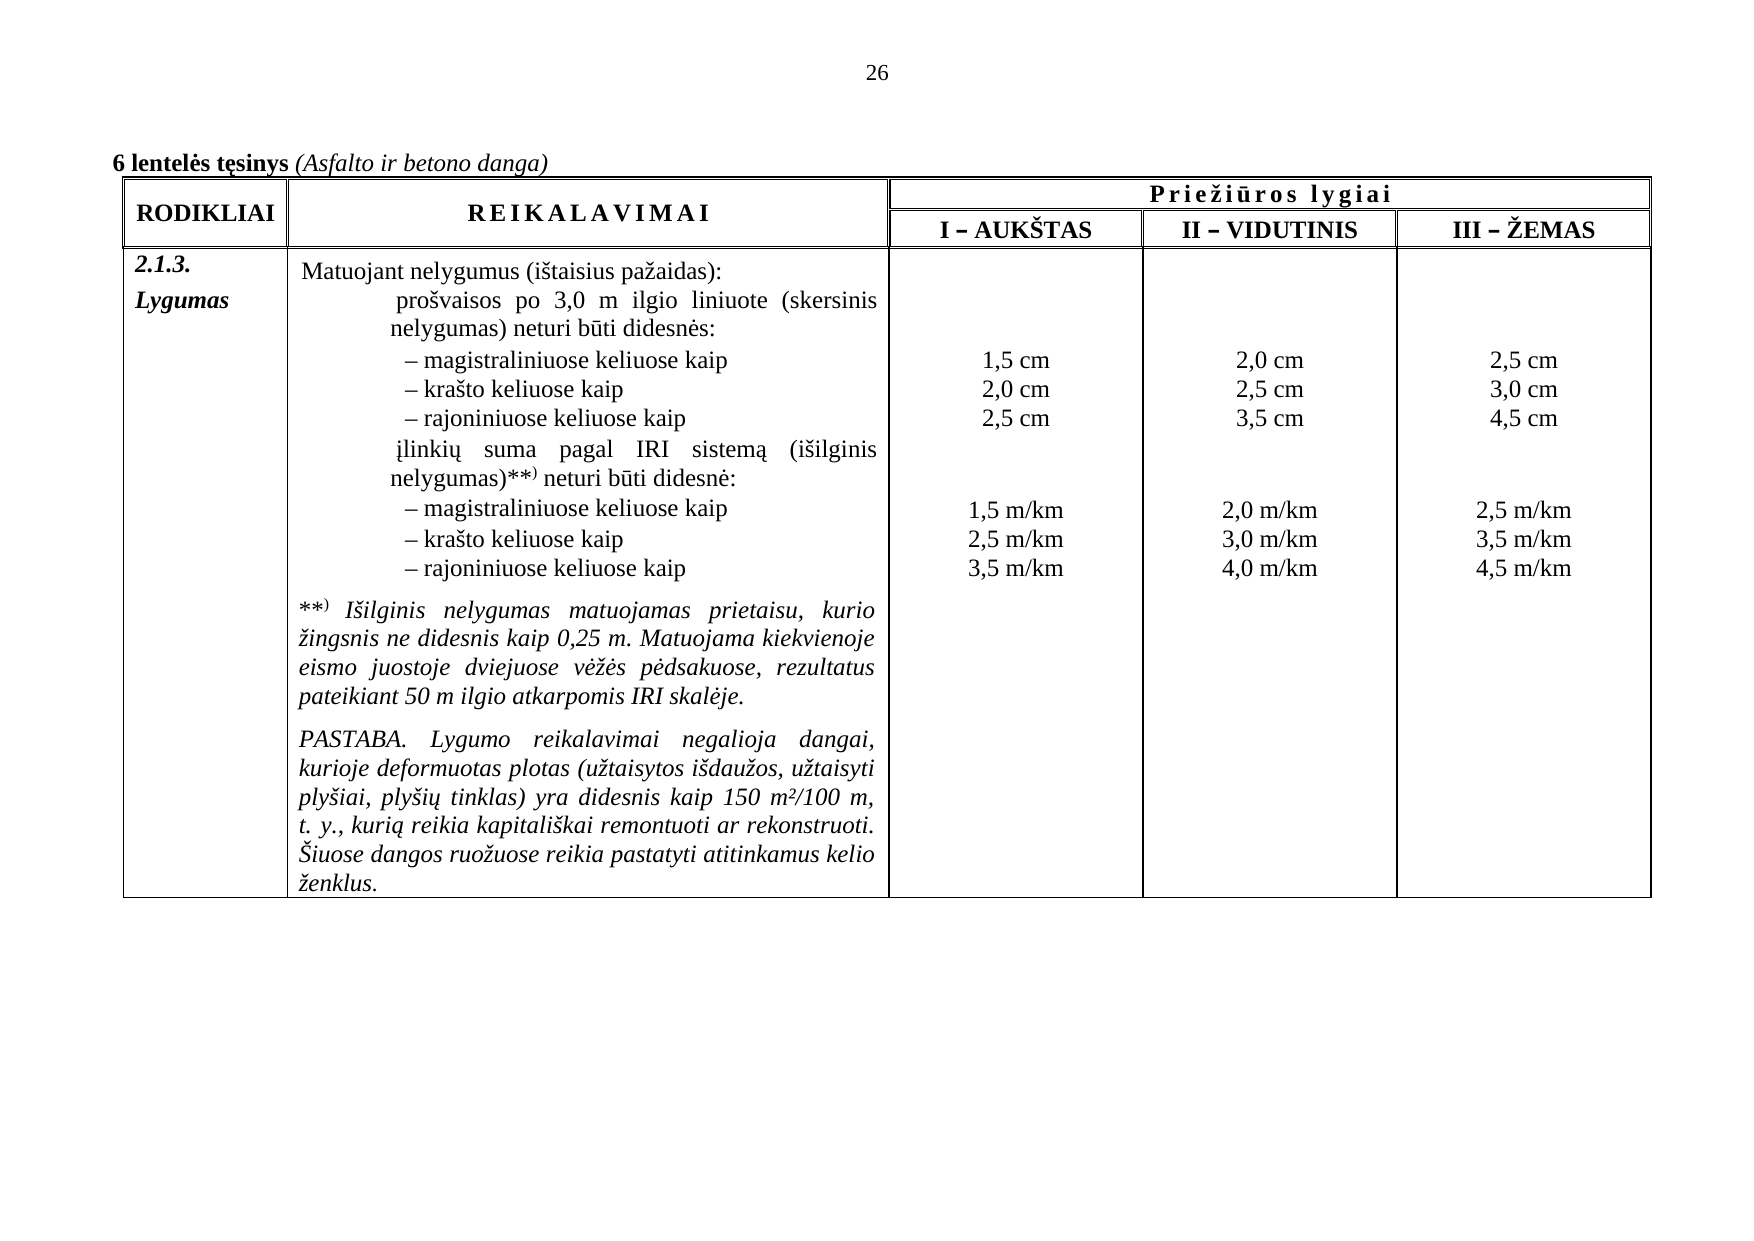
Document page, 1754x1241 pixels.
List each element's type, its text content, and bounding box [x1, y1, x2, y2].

table_cell [1144, 583, 1396, 712]
table_cell [890, 583, 1142, 712]
table_cell 3,0 cm [1398, 374, 1650, 403]
table_cell [1398, 434, 1650, 493]
table_cell įlinkių suma pagal IRI sistemą (išilginis nelygumas)**) neturi būti didesnė: [288, 434, 888, 493]
table_header Priežiūros lygiai [891, 180, 1649, 208]
table_cell – rajoniniuose keliuose kaip [288, 553, 888, 583]
table_cell 2,5 cm [890, 404, 1142, 434]
table_cell [890, 434, 1142, 493]
table_cell 3,0 m/km [1144, 524, 1396, 553]
table_cell 1,5 m/km [890, 493, 1142, 524]
table_cell [1144, 285, 1396, 345]
table_cell [890, 713, 1142, 897]
table_cell – magistraliniuose keliuose kaip [288, 493, 888, 524]
table_cell [124, 524, 287, 553]
table_cell 3,5 cm [1144, 404, 1396, 434]
table_header RODIKLIAI [125, 180, 286, 246]
table_cell 2,0 cm [1144, 345, 1396, 374]
table_cell – magistraliniuose keliuose kaip [288, 345, 888, 374]
table_cell – krašto keliuose kaip [288, 374, 888, 403]
table_cell prošvaisos po 3,0 m ilgio liniuote (skersinis nelygumas) neturi būti didesnės: [288, 285, 888, 345]
table_cell [124, 434, 287, 493]
table_cell [124, 374, 287, 403]
table_cell 2,0 m/km [1144, 493, 1396, 524]
text 6 lentelės tęsinys (Asfalto ir betono danga) [112, 148, 1642, 176]
table_cell 3,5 m/km [1398, 524, 1650, 553]
table_cell II – VIDUTINIS [1144, 211, 1395, 246]
table_cell I – AUKŠTAS [891, 211, 1141, 246]
table_cell [124, 553, 287, 583]
table_cell 2,5 cm [1398, 345, 1650, 374]
table_cell 3,5 m/km [890, 553, 1142, 583]
table_cell **) Išilginis nelygumas matuojamas prietaisu, kurio žingsnis ne didesnis kaip 0,25 m. Matuojama kiekvienoje eismo juostoje dviejuose vėžės pėdsakuose, rezultatus pateikiant 50 m ilgio atkarpomis IRI skalėje. [288, 583, 888, 712]
table_cell [1144, 713, 1396, 897]
table_cell Matuojant nelygumus (ištaisius pažaidas): [288, 249, 888, 285]
table_header REIKALAVIMAI [289, 180, 887, 246]
table_cell 4,0 m/km [1144, 553, 1396, 583]
table_cell [1144, 249, 1396, 285]
table_cell [124, 713, 287, 897]
table_cell PASTABA. Lygumo reikalavimai negalioja dangai, kurioje deformuotas plotas (užtaisytos išdaužos, užtaisyti plyšiai, plyšių tinklas) yra didesnis kaip 150 m²/100 m, t. y., kurią reikia kapitališkai remontuoti ar rekonstruoti. Šiuose dangos ruožuose reikia pastatyti atitinkamus kelio ženklus. [288, 713, 888, 897]
table_cell – rajoniniuose keliuose kaip [288, 404, 888, 434]
table_cell [890, 285, 1142, 345]
table_cell [124, 345, 287, 374]
table_cell [124, 493, 287, 524]
table_cell [124, 583, 287, 712]
table_cell 4,5 cm [1398, 404, 1650, 434]
table_cell 2,0 cm [890, 374, 1142, 403]
table_cell [1398, 713, 1650, 897]
table_cell [1398, 285, 1650, 345]
table_cell Lygumas [124, 285, 287, 345]
table_cell 2.1.3. [124, 249, 287, 285]
table_cell 2,5 cm [1144, 374, 1396, 403]
table_cell – krašto keliuose kaip [288, 524, 888, 553]
table_cell 4,5 m/km [1398, 553, 1650, 583]
table_cell [890, 249, 1142, 285]
table_cell [1398, 583, 1650, 712]
table_cell III – ŽEMAS [1398, 211, 1649, 246]
table_cell [1144, 434, 1396, 493]
table_cell 2,5 m/km [1398, 493, 1650, 524]
table_cell 2,5 m/km [890, 524, 1142, 553]
table_cell [124, 404, 287, 434]
table_cell 1,5 cm [890, 345, 1142, 374]
table_cell [1398, 249, 1650, 285]
